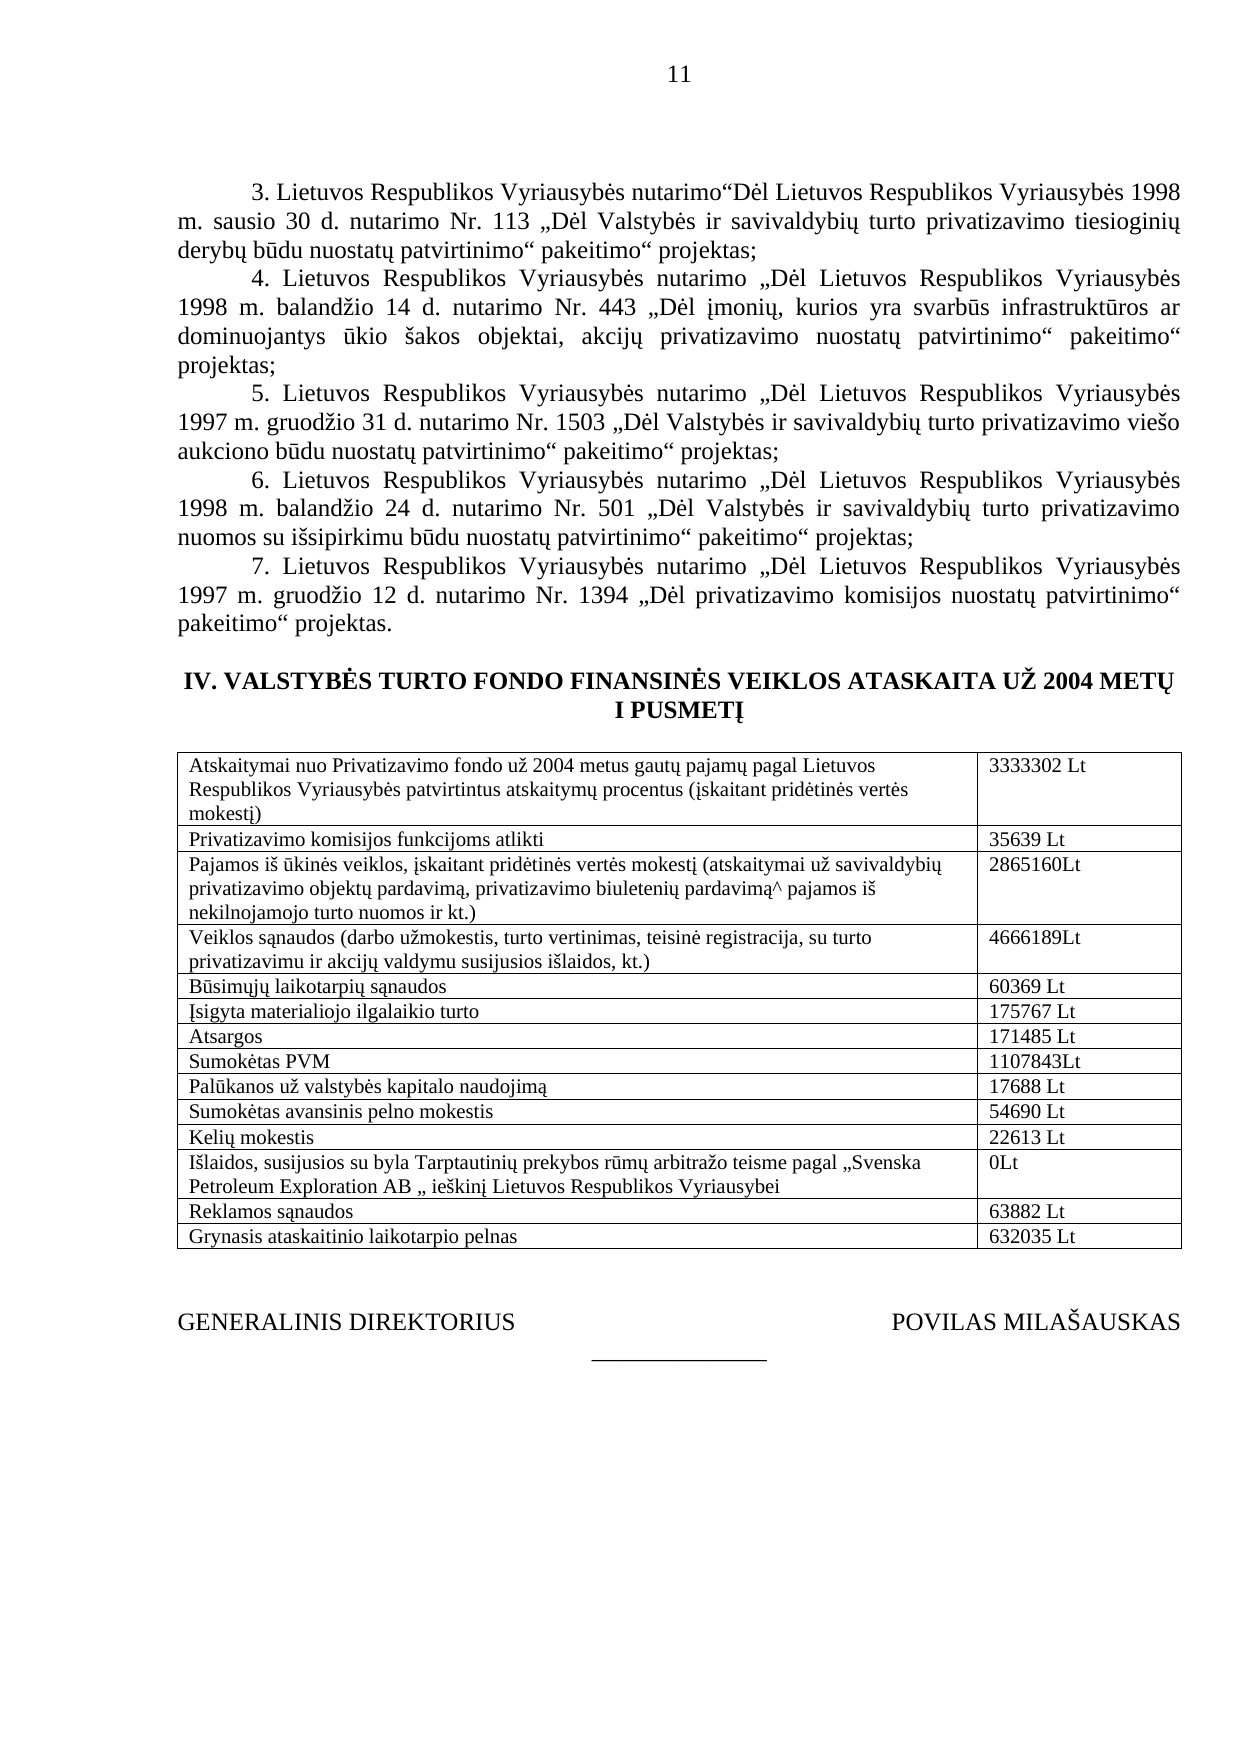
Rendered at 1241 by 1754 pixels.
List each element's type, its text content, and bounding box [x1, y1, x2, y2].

table_cell 1107843Lt [978, 1049, 1181, 1073]
table_cell 4666189Lt [978, 925, 1181, 973]
text ______________ [177, 1335, 1181, 1364]
table_cell Kelių mokestis [178, 1125, 977, 1149]
table_header 3333302 Lt [978, 753, 1181, 825]
table_cell Palūkanos už valstybės kapitalo naudojimą [178, 1074, 977, 1098]
table_cell Veiklos sąnaudos (darbo užmokestis, turto vertinimas, teisinė registracija, su turto privatizavimu ir akcijų valdymu susijusios išlaidos, kt.) [178, 925, 977, 973]
table_cell 175767 Lt [978, 999, 1181, 1023]
table_cell 54690 Lt [978, 1100, 1181, 1123]
text 6. Lietuvos Respublikos Vyriausybės nutarimo „Dėl Lietuvos Respublikos Vyriausybės 1998 m. balandžio 24 d. nutarimo Nr. 501 „Dėl Valstybės ir savivaldybių turto privatizavimo nuomos su išsipirkimu būdu nuostatų patvirtinimo“ pakeitimo“ projektas; [177, 465, 1181, 551]
text 5. Lietuvos Respublikos Vyriausybės nutarimo „Dėl Lietuvos Respublikos Vyriausybės 1997 m. gruodžio 31 d. nutarimo Nr. 1503 „Dėl Valstybės ir savivaldybių turto privatizavimo viešo aukciono būdu nuostatų patvirtinimo“ pakeitimo“ projektas; [177, 378, 1181, 465]
table_cell 0Lt [978, 1150, 1181, 1198]
table_cell Būsimųjų laikotarpių sąnaudos [178, 974, 977, 998]
text 7. Lietuvos Respublikos Vyriausybės nutarimo „Dėl Lietuvos Respublikos Vyriausybės 1997 m. gruodžio 12 d. nutarimo Nr. 1394 „Dėl privatizavimo komisijos nuostatų patvirtinimo“ pakeitimo“ projektas. [177, 551, 1181, 637]
table_header Atskaitymai nuo Privatizavimo fondo už 2004 metus gautų pajamų pagal Lietuvos Respublikos Vyriausybės patvirtintus atskaitymų procentus (įskaitant pridėtinės vertės mokestį) [178, 753, 977, 825]
table_cell Privatizavimo komisijos funkcijoms atlikti [178, 826, 977, 851]
text GENERALINIS DIREKTORIUS POVILAS MILAŠAUSKAS [177, 1307, 1181, 1335]
table_cell 17688 Lt [978, 1074, 1181, 1098]
table_cell 22613 Lt [978, 1125, 1181, 1149]
table_cell Sumokėtas avansinis pelno mokestis [178, 1100, 977, 1123]
text 4. Lietuvos Respublikos Vyriausybės nutarimo „Dėl Lietuvos Respublikos Vyriausybės 1998 m. balandžio 14 d. nutarimo Nr. 443 „Dėl įmonių, kurios yra svarbūs infrastruktūros ar dominuojantys ūkio šakos objektai, akcijų privatizavimo nuostatų patvirtinimo“ pakeitimo“ projektas; [177, 263, 1181, 378]
table_cell Pajamos iš ūkinės veiklos, įskaitant pridėtinės vertės mokestį (atskaitymai už savivaldybių privatizavimo objektų pardavimą, privatizavimo biuletenių pardavimą^ pajamos iš nekilnojamojo turto nuomos ir kt.) [178, 852, 977, 924]
table_cell 60369 Lt [978, 974, 1181, 998]
table_cell Grynasis ataskaitinio laikotarpio pelnas [178, 1224, 977, 1248]
table_cell 2865160Lt [978, 852, 1181, 924]
text IV. VALSTYBĖS TURTO FONDO FINANSINĖS VEIKLOS ATASKAITA UŽ 2004 METŲ I PUSMETĮ [177, 666, 1181, 723]
table_cell Sumokėtas PVM [178, 1049, 977, 1073]
table_cell Reklamos sąnaudos [178, 1199, 977, 1223]
table_cell 63882 Lt [978, 1199, 1181, 1223]
table_cell 632035 Lt [978, 1224, 1181, 1248]
table_cell 171485 Lt [978, 1024, 1181, 1048]
table_cell 35639 Lt [978, 826, 1181, 851]
table_cell Įsigyta materialiojo ilgalaikio turto [178, 999, 977, 1023]
text 3. Lietuvos Respublikos Vyriausybės nutarimo“Dėl Lietuvos Respublikos Vyriausybės 1998 m. sausio 30 d. nutarimo Nr. 113 „Dėl Valstybės ir savivaldybių turto privatizavimo tiesioginių derybų būdu nuostatų patvirtinimo“ pakeitimo“ projektas; [177, 177, 1181, 263]
table_cell Atsargos [178, 1024, 977, 1048]
table_cell Išlaidos, susijusios su byla Tarptautinių prekybos rūmų arbitražo teisme pagal „Svenska Petroleum Exploration AB „ ieškinį Lietuvos Respublikos Vyriausybei [178, 1150, 977, 1198]
